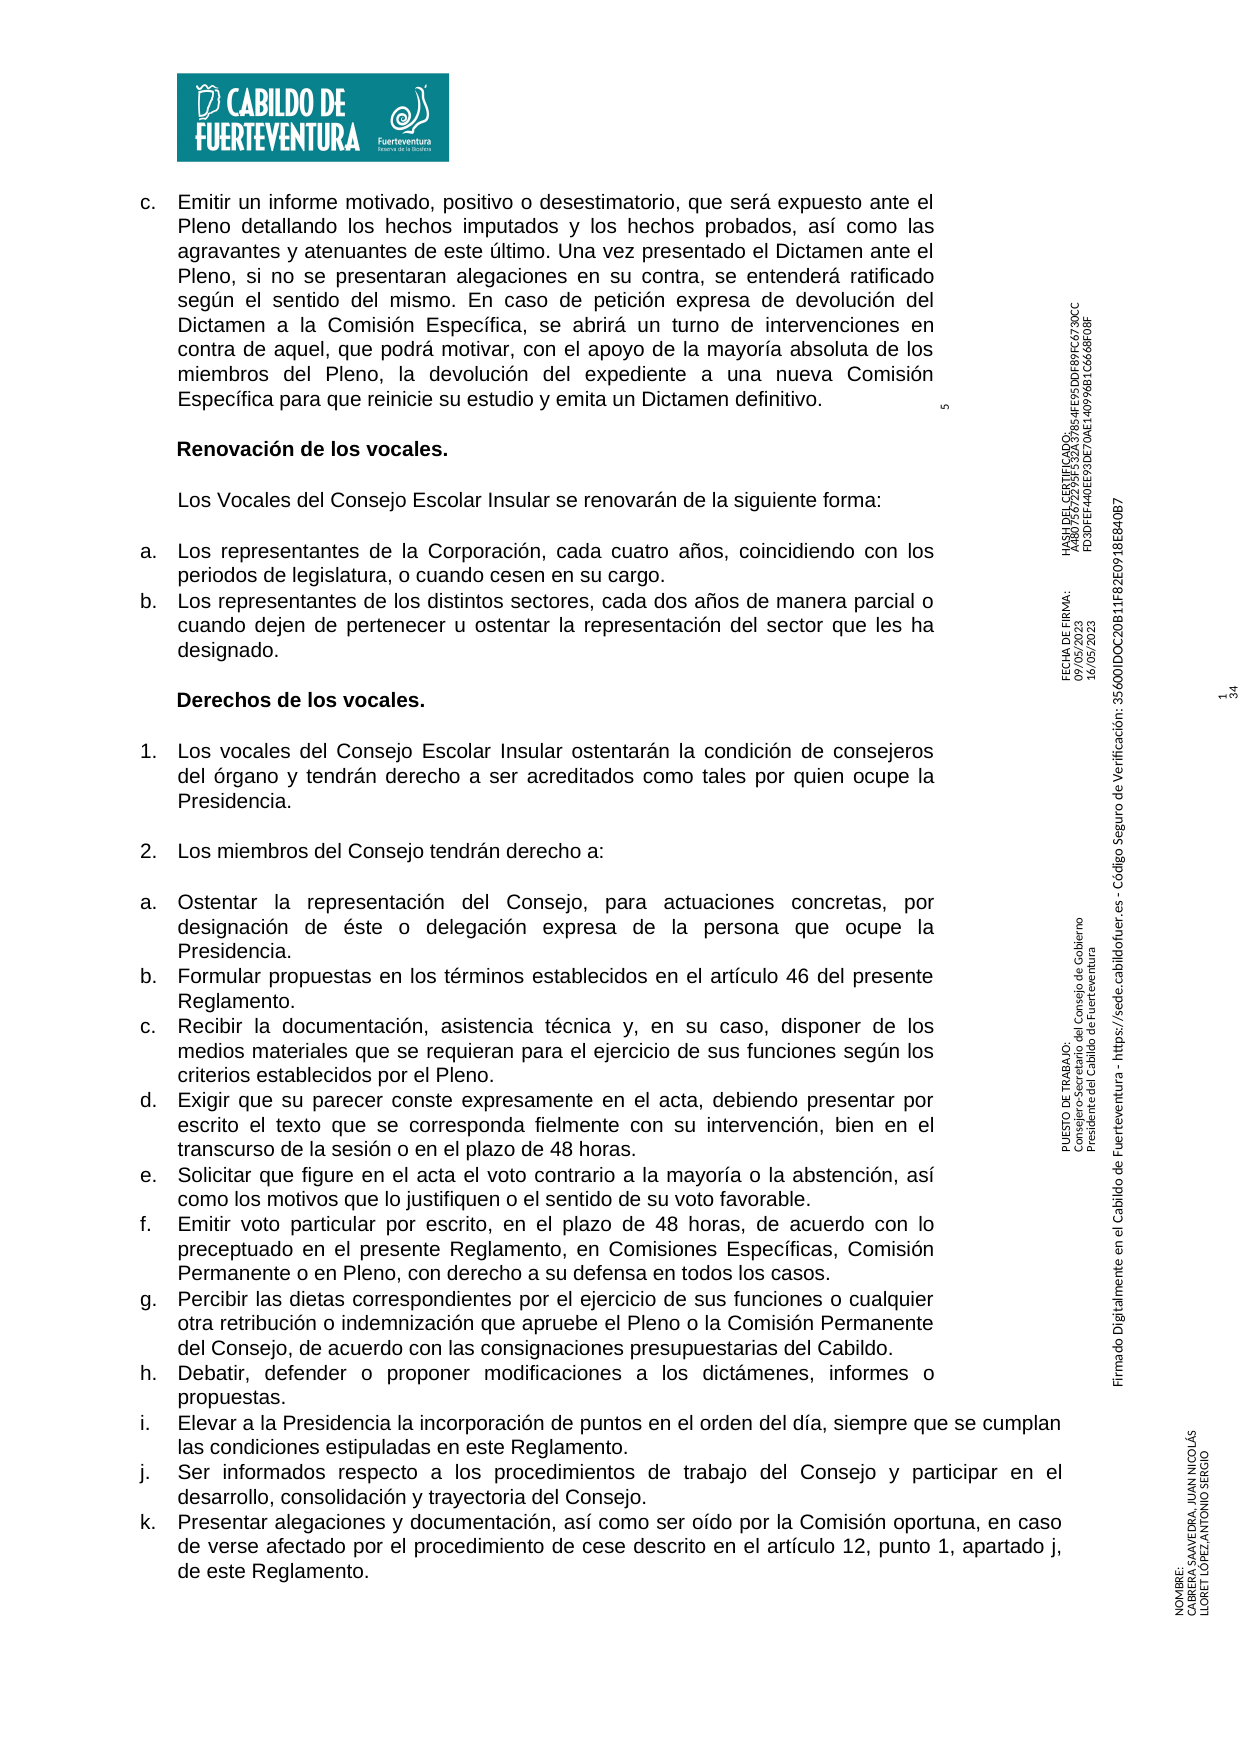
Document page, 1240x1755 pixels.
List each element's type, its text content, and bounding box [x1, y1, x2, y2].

list Los miembros del Consejo tendrán derecho a: [140, 839, 1063, 863]
list Debatir, defender o proponer modificaciones a los dictámenes, informes o propuestas. [140, 1361, 1063, 1409]
text Renovación de los vocales. [176, 437, 1063, 461]
list Exigir que su parecer conste expresamente en el acta, debiendo presentar por escrito el texto que se corresponda fielmente con su intervención, bien en el transcurso de la sesión o en el plazo de 48 horas. [140, 1088, 1063, 1161]
list Recibir la documentación, asistencia técnica y, en su caso, disponer de los medios materiales que se requieran para el ejercicio de sus funciones según los criterios establecidos por el Pleno. [140, 1014, 1063, 1087]
list Los representantes de los distintos sectores, cada dos años de manera parcial o cuando dejen de pertenecer u ostentar la representación del sector que les ha designado. [140, 588, 1063, 662]
list Ostentar la representación del Consejo, para actuaciones concretas, por designación de éste o delegación expresa de la persona que ocupe la Presidencia. [140, 890, 1063, 963]
list Emitir voto particular por escrito, en el plazo de 48 horas, de acuerdo con lo preceptuado en el presente Reglamento, en Comisiones Específicas, Comisión Permanente o en Pleno, con derecho a su defensa en todos los casos. [140, 1212, 1063, 1285]
list Ser informados respecto a los procedimientos de trabajo del Consejo y participar en el desarrollo, consolidación y trayectoria del Consejo. [140, 1460, 1063, 1508]
list Los vocales del Consejo Escolar Insular ostentarán la condición de consejeros del órgano y tendrán derecho a ser acreditados como tales por quien ocupe la Presidencia. [140, 739, 1063, 812]
list Formular propuestas en los términos establecidos en el artículo 46 del presente Reglamento. [140, 964, 1063, 1013]
text Derechos de los vocales. [176, 688, 1063, 712]
text Los Vocales del Consejo Escolar Insular se renovarán de la siguiente forma: [177, 488, 1063, 512]
list Emitir un informe motivado, positivo o desestimatorio, que será expuesto ante el Pleno detallando los hechos imputados y los hechos probados, así como las agravantes y atenuantes de este último. Una vez presentado el Dictamen ante el Pleno, si no se presentaran alegaciones en su contra, se entenderá ratificado según el sentido del mismo. En caso de petición expresa de devolución del Dictamen a la Comisión Específica, se abrirá un turno de intervenciones en contra de aquel, que podrá motivar, con el apoyo de la mayoría absoluta de los miembros del Pleno, la devolución del expediente a una nueva Comisión Específica para que reinicie su estudio y emita un Dictamen definitivo. [140, 190, 1063, 410]
list Solicitar que figure en el acta el voto contrario a la mayoría o la abstención, así como los motivos que lo justifiquen o el sentido de su voto favorable. [140, 1162, 1063, 1211]
list Presentar alegaciones y documentación, así como ser oído por la Comisión oportuna, en caso de verse afectado por el procedimiento de cese descrito en el artículo 12, punto 1, apartado j, de este Reglamento. [140, 1510, 1063, 1583]
list Elevar a la Presidencia la incorporación de puntos en el orden del día, siempre que se cumplan las condiciones estipuladas en este Reglamento. [140, 1410, 1063, 1459]
list Los representantes de la Corporación, cada cuatro años, coincidiendo con los periodos de legislatura, o cuando cesen en su cargo. [140, 539, 1063, 587]
list Percibir las dietas correspondientes por el ejercicio de sus funciones o cualquier otra retribución o indemnización que apruebe el Pleno o la Comisión Permanente del Consejo, de acuerdo con las consignaciones presupuestarias del Cabildo. [140, 1286, 1063, 1359]
